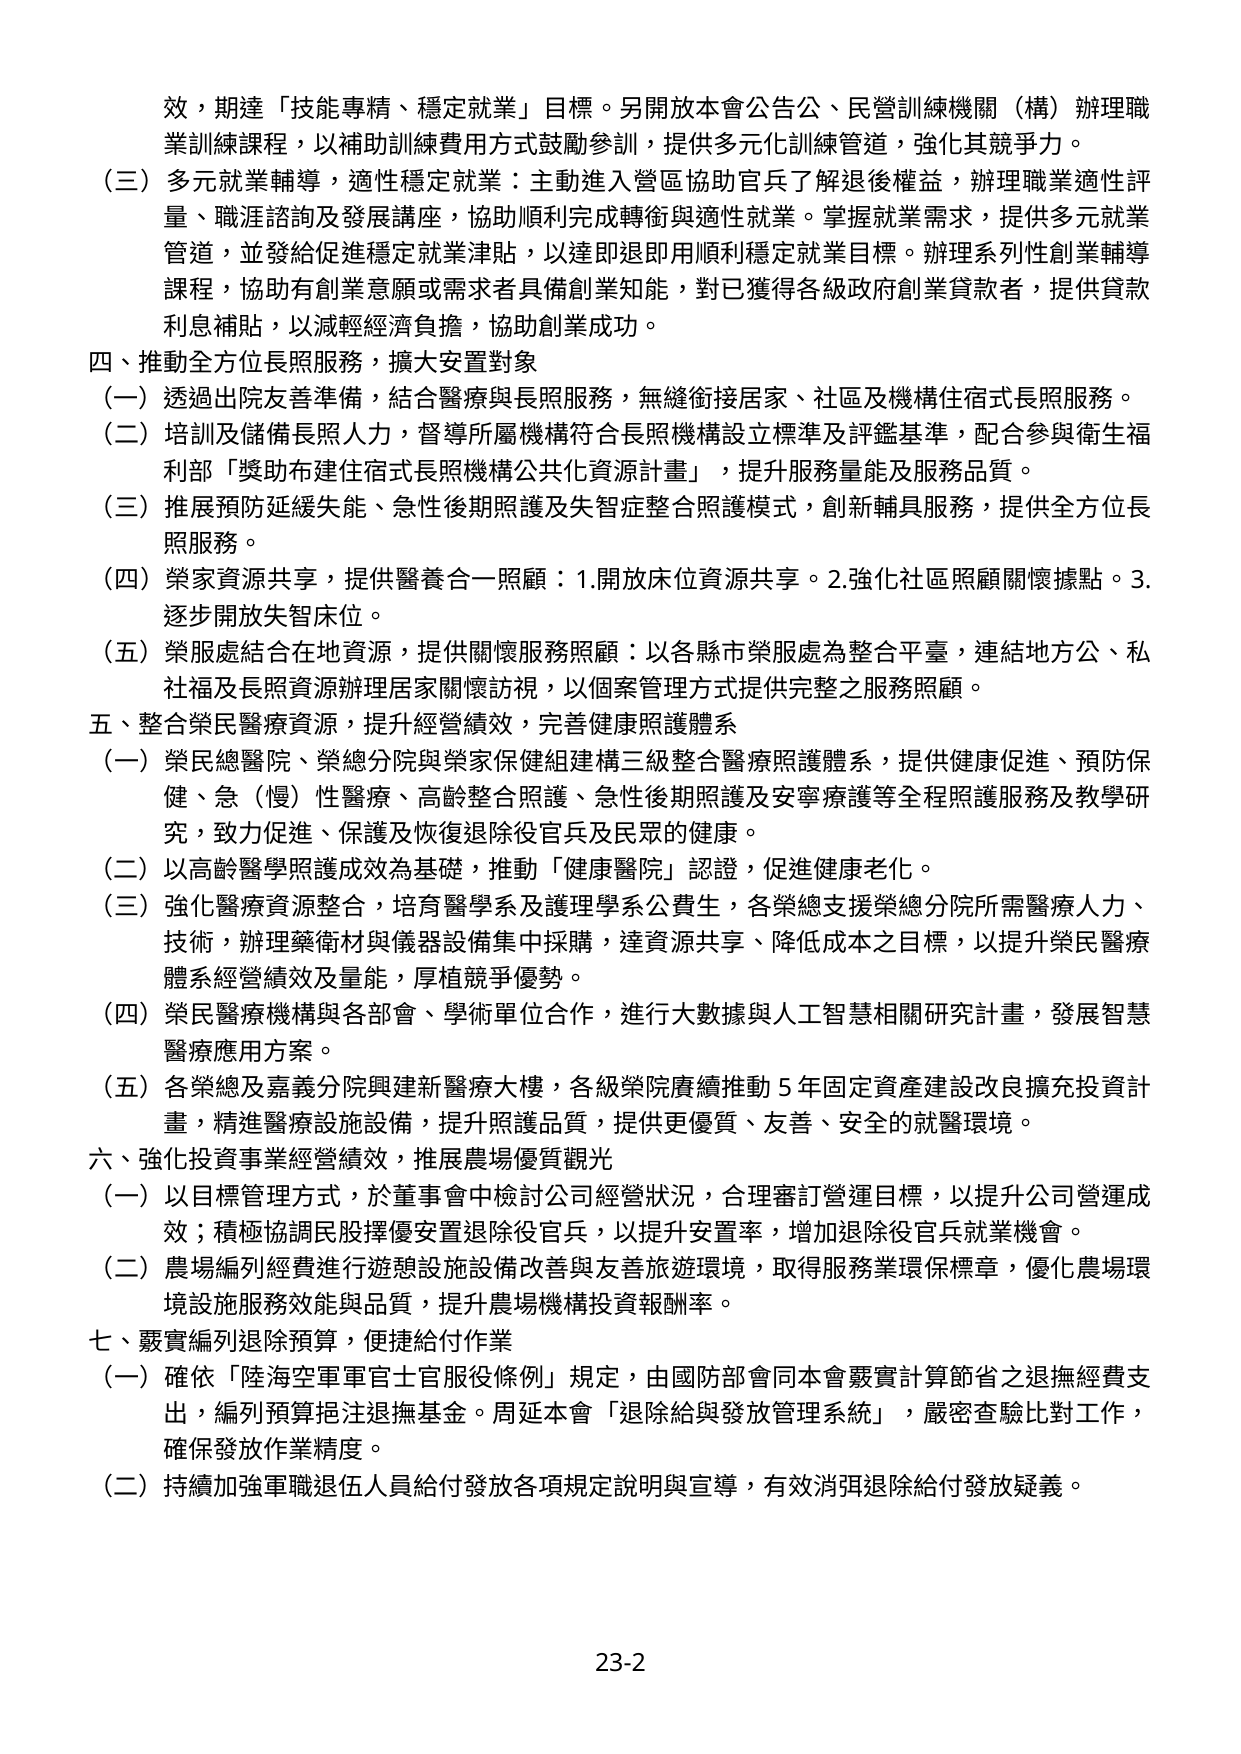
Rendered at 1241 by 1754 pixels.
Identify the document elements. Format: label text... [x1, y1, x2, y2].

text （三）多元就業輔導，適性穩定就業：主動進入營區協助官兵了解退後權益，辦理職業適性評量、職涯諮詢及發展講座，協助順利完成轉銜與適性就業。掌握就業需求，提供多元就業管道，並發給促進穩定就業津貼，以達即退即用順利穩定就業目標。辦理系列性創業輔導課程，協助有創業意願或需求者具備創業知能，對已獲得各級政府創業貸款者，提供貸款利息補貼，以減輕經濟負擔，協助創業成功。 [89, 161, 1152, 342]
text （一）榮民總醫院、榮總分院與榮家保健組建構三級整合醫療照護體系，提供健康促進、預防保健、急（慢）性醫療、高齡整合照護、急性後期照護及安寧療護等全程照護服務及教學研究，致力促進、保護及恢復退除役官兵及民眾的健康。 [89, 741, 1152, 850]
text 六、強化投資事業經營績效，推展農場優質觀光 [89, 1140, 1152, 1176]
text （二）農場編列經費進行遊憩設施設備改善與友善旅遊環境，取得服務業環保標章，優化農場環境設施服務效能與品質，提升農場機構投資報酬率。 [89, 1249, 1152, 1321]
text （一）確依「陸海空軍軍官士官服役條例」規定，由國防部會同本會覈實計算節省之退撫經費支出，編列預算挹注退撫基金。周延本會「退除給與發放管理系統」，嚴密查驗比對工作，確保發放作業精度。 [89, 1357, 1152, 1466]
text （一）透過出院友善準備，結合醫療與長照服務，無縫銜接居家、社區及機構住宿式長照服務。 [89, 379, 1152, 415]
text 七、覈實編列退除預算，便捷給付作業 [89, 1321, 1152, 1357]
text （三）強化醫療資源整合，培育醫學系及護理學系公費生，各榮總支援榮總分院所需醫療人力、技術，辦理藥衛材與儀器設備集中採購，達資源共享、降低成本之目標，以提升榮民醫療體系經營績效及量能，厚植競爭優勢。 [89, 886, 1152, 995]
text （三）推展預防延緩失能、急性後期照護及失智症整合照護模式，創新輔具服務，提供全方位長照服務。 [89, 487, 1152, 560]
text 四、推動全方位長照服務，擴大安置對象 [89, 342, 1152, 379]
text （五）榮服處結合在地資源，提供關懷服務照顧：以各縣市榮服處為整合平臺，連結地方公、私社福及長照資源辦理居家關懷訪視，以個案管理方式提供完整之服務照顧。 [89, 632, 1152, 705]
text （四）榮家資源共享，提供醫養合一照顧：1.開放床位資源共享。2.強化社區照顧關懷據點。3.逐步開放失智床位。 [89, 560, 1152, 632]
text （五）各榮總及嘉義分院興建新醫療大樓，各級榮院賡續推動5年固定資產建設改良擴充投資計畫，精進醫療設施設備，提升照護品質，提供更優質、友善、安全的就醫環境。 [89, 1067, 1152, 1140]
text （二）培訓及儲備長照人力，督導所屬機構符合長照機構設立標準及評鑑基準，配合參與衛生福利部「獎助布建住宿式長照機構公共化資源計畫」，提升服務量能及服務品質。 [89, 415, 1152, 487]
text （二）持續加強軍職退伍人員給付發放各項規定說明與宣導，有效消弭退除給付發放疑義。 [89, 1466, 1152, 1502]
text （四）榮民醫療機構與各部會、學術單位合作，進行大數據與人工智慧相關研究計畫，發展智慧醫療應用方案。 [89, 995, 1152, 1067]
text （二）以高齡醫學照護成效為基礎，推動「健康醫院」認證，促進健康老化。 [89, 850, 1152, 886]
text 效，期達「技能專精、穩定就業」目標。另開放本會公告公、民營訓練機關（構）辦理職業訓練課程，以補助訓練費用方式鼓勵參訓，提供多元化訓練管道，強化其競爭力。 [89, 89, 1152, 161]
text （一）以目標管理方式，於董事會中檢討公司經營狀況，合理審訂營運目標，以提升公司營運成效；積極協調民股擇優安置退除役官兵，以提升安置率，增加退除役官兵就業機會。 [89, 1176, 1152, 1249]
text 五、整合榮民醫療資源，提升經營績效，完善健康照護體系 [89, 705, 1152, 741]
